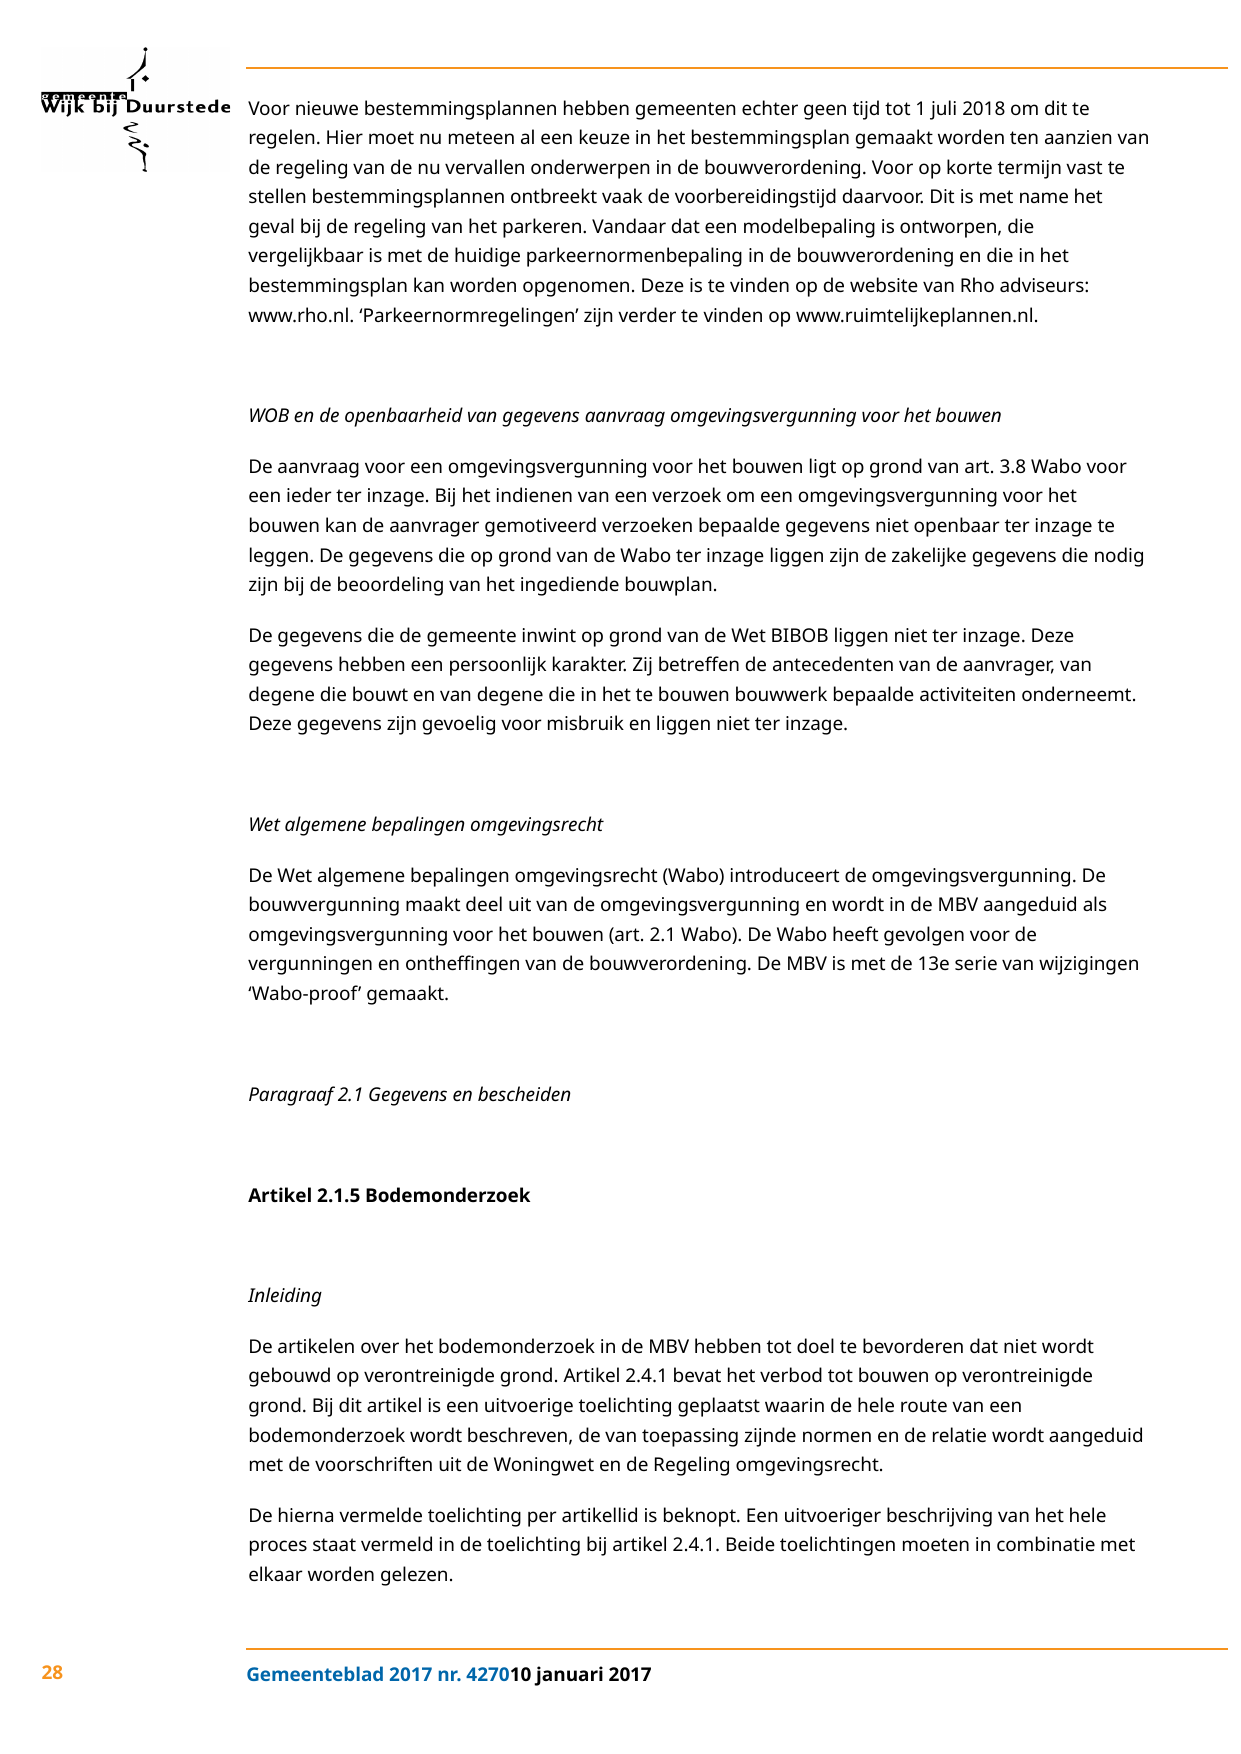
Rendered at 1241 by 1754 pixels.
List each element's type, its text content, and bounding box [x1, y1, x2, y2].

text De hierna vermelde toelichting per artikellid is beknopt. Een uitvoeriger beschrijving van het hele proces staat vermeld in de toelichting bij artikel 2.4.1. Beide toelichtingen moeten in combinatie met elkaar worden gelezen. [248, 1502, 1152, 1587]
text WOB en de openbaarheid van gegevens aanvraag omgevingsvergunning voor het bouwen [248, 403, 1152, 428]
text Artikel 2.1.5 Bodemonderzoek [248, 1182, 1152, 1208]
text De gegevens die de gemeente inwint op grond van de Wet BIBOB liggen niet ter inzage. Deze gegevens hebben een persoonlijk karakter. Zij betreffen de antecedenten van de aanvrager, van degene die bouwt en van degene die in het te bouwen bouwwerk bepaalde activiteiten onderneemt. Deze gegevens zijn gevoelig voor misbruik en liggen niet ter inzage. [248, 622, 1152, 736]
text De aanvraag voor een omgevingsvergunning voor het bouwen ligt op grond van art. 3.8 Wabo voor een ieder ter inzage. Bij het indienen van een verzoek om een omgevingsvergunning voor het bouwen kan de aanvrager gemotiveerd verzoeken bepaalde gegevens niet openbaar ter inzage te leggen. De gegevens die op grond van de Wabo ter inzage liggen zijn de zakelijke gegevens die nodig zijn bij de beoordeling van het ingediende bouwplan. [248, 453, 1152, 597]
text De Wet algemene bepalingen omgevingsrecht (Wabo) introduceert de omgevingsvergunning. De bouwvergunning maakt deel uit van de omgevingsvergunning en wordt in de MBV aangeduid als omgevingsvergunning voor het bouwen (art. 2.1 Wabo). De Wabo heeft gevolgen voor de vergunningen en ontheffingen van de bouwverordening. De MBV is met de 13e serie van wijzigingen ‘Wabo-proof’ gemaakt. [248, 862, 1152, 1006]
text Voor nieuwe bestemmingsplannen hebben gemeenten echter geen tijd tot 1 juli 2018 om dit te regelen. Hier moet nu meteen al een keuze in het bestemmingsplan gemaakt worden ten aanzien van de regeling van de nu vervallen onderwerpen in de bouwverordening. Voor op korte termijn vast te stellen bestemmingsplannen ontbreekt vaak de voorbereidingstijd daarvoor. Dit is met name het geval bij de regeling van het parkeren. Vandaar dat een modelbepaling is ontworpen, die vergelijkbaar is met de huidige parkeernormenbepaling in de bouwverordening en die in het bestemmingsplan kan worden opgenomen. Deze is te vinden op de website van Rho adviseurs: www.rho.nl. ‘Parkeernormregelingen’ zijn verder te vinden op www.ruimtelijkeplannen.nl. [248, 95, 1152, 328]
text Paragraaf 2.1 Gegevens en bescheiden [248, 1081, 1152, 1107]
text Wet algemene bepalingen omgevingsrecht [248, 811, 1152, 837]
text Inleiding [248, 1283, 1152, 1308]
text De artikelen over het bodemonderzoek in de MBV hebben tot doel te bevorderen dat niet wordt gebouwd op verontreinigde grond. Artikel 2.4.1 bevat het verbod tot bouwen op verontreinigde grond. Bij dit artikel is een uitvoerige toelichting geplaatst waarin de hele route van een bodemonderzoek wordt beschreven, de van toepassing zijnde normen en de relatie wordt aangeduid met de voorschriften uit de Woningwet en de Regeling omgevingsrecht. [248, 1333, 1152, 1477]
picture [41, 47, 231, 172]
